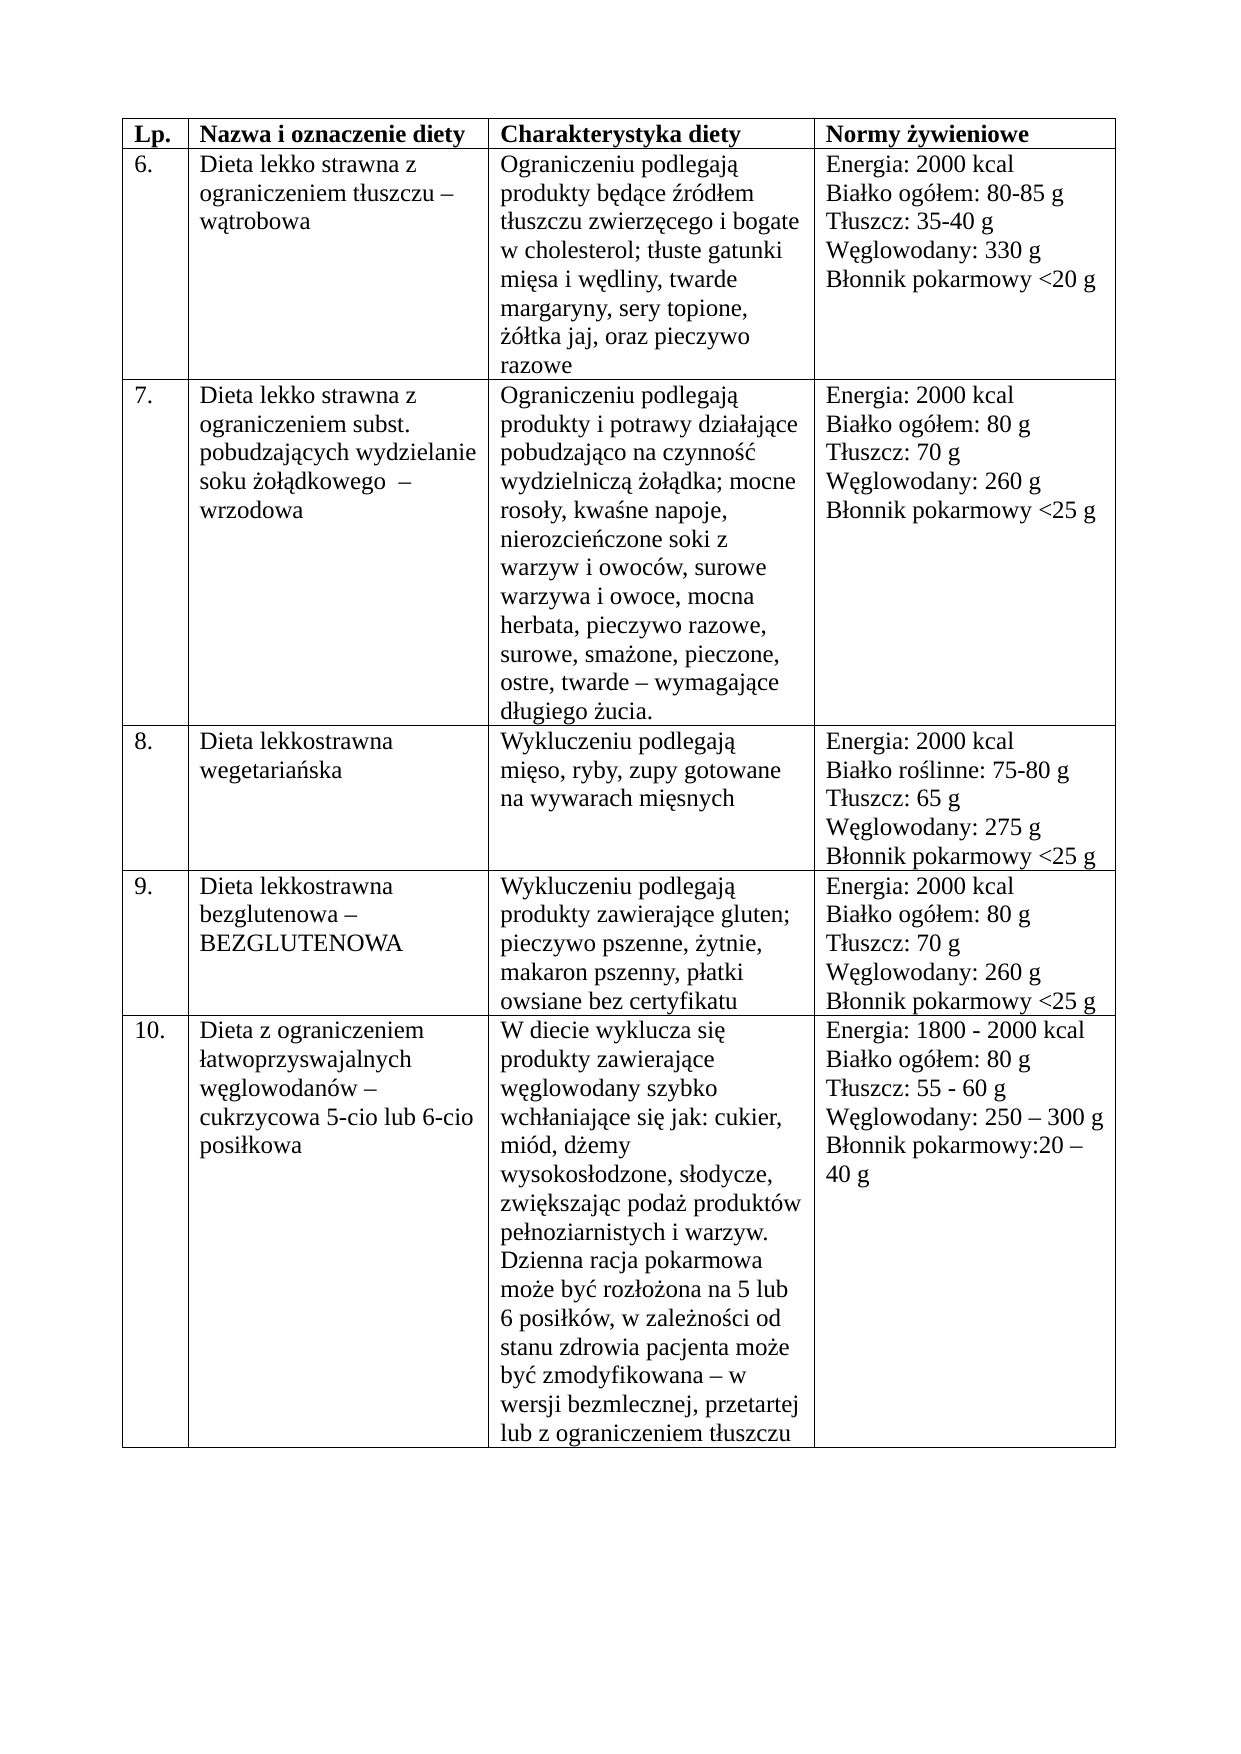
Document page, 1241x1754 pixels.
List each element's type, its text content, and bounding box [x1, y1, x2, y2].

table_cell Energia: 1800 - 2000 kcal Białko ogółem: 80 g Tłuszcz: 55 - 60 g Węglowodany: 250 – 300 g Błonnik pokarmowy:20 – 40 g [815, 1016, 1115, 1447]
table_cell Energia: 2000 kcal Białko ogółem: 80-85 g Tłuszcz: 35-40 g Węglowodany: 330 g Błonnik pokarmowy <20 g [815, 149, 1115, 379]
table_cell Dieta lekkostrawna wegetariańska [189, 726, 488, 870]
table_cell Dieta lekkostrawna bezglutenowa – BEZGLUTENOWA [189, 871, 488, 1014]
table_cell 8. [123, 726, 188, 870]
table_cell Dieta lekko strawna z ograniczeniem subst. pobudzających wydzielanie soku żołądkowego – wrzodowa [189, 380, 488, 725]
table_cell Wykluczeniu podlegają mięso, ryby, zupy gotowane na wywarach mięsnych [489, 726, 814, 870]
table_cell 9. [123, 871, 188, 1014]
table_cell Energia: 2000 kcal Białko ogółem: 80 g Tłuszcz: 70 g Węglowodany: 260 g Błonnik pokarmowy <25 g [815, 871, 1115, 1014]
table_cell Dieta z ograniczeniem łatwoprzyswajalnych węglowodanów – cukrzycowa 5-cio lub 6-cio posiłkowa [189, 1016, 488, 1447]
table_header Charakterystyka diety [489, 119, 814, 148]
table_header Lp. [123, 119, 188, 148]
table_cell Energia: 2000 kcal Białko roślinne: 75-80 g Tłuszcz: 65 g Węglowodany: 275 g Błonnik pokarmowy <25 g [815, 726, 1115, 870]
table_cell 6. [123, 149, 188, 379]
table_cell 7. [123, 380, 188, 725]
table_cell 10. [123, 1016, 188, 1447]
table_cell W diecie wyklucza się produkty zawierające węglowodany szybko wchłaniające się jak: cukier, miód, dżemy wysokosłodzone, słodycze, zwiększając podaż produktów pełnoziarnistych i warzyw. Dzienna racja pokarmowa może być rozłożona na 5 lub 6 posiłków, w zależności od stanu zdrowia pacjenta może być zmodyfikowana – w wersji bezmlecznej, przetartej lub z ograniczeniem tłuszczu [489, 1016, 814, 1447]
table_header Normy żywieniowe [815, 119, 1115, 148]
table_cell Ograniczeniu podlegają produkty będące źródłem tłuszczu zwierzęcego i bogate w cholesterol; tłuste gatunki mięsa i wędliny, twarde margaryny, sery topione, żółtka jaj, oraz pieczywo razowe [489, 149, 814, 379]
table_cell Dieta lekko strawna z ograniczeniem tłuszczu – wątrobowa [189, 149, 488, 379]
table_cell Ograniczeniu podlegają produkty i potrawy działające pobudzająco na czynność wydzielniczą żołądka; mocne rosoły, kwaśne napoje, nierozcieńczone soki z warzyw i owoców, surowe warzywa i owoce, mocna herbata, pieczywo razowe, surowe, smażone, pieczone, ostre, twarde – wymagające długiego żucia. [489, 380, 814, 725]
table_cell Wykluczeniu podlegają produkty zawierające gluten; pieczywo pszenne, żytnie, makaron pszenny, płatki owsiane bez certyfikatu [489, 871, 814, 1014]
table_header Nazwa i oznaczenie diety [189, 119, 488, 148]
table_cell Energia: 2000 kcal Białko ogółem: 80 g Tłuszcz: 70 g Węglowodany: 260 g Błonnik pokarmowy <25 g [815, 380, 1115, 725]
